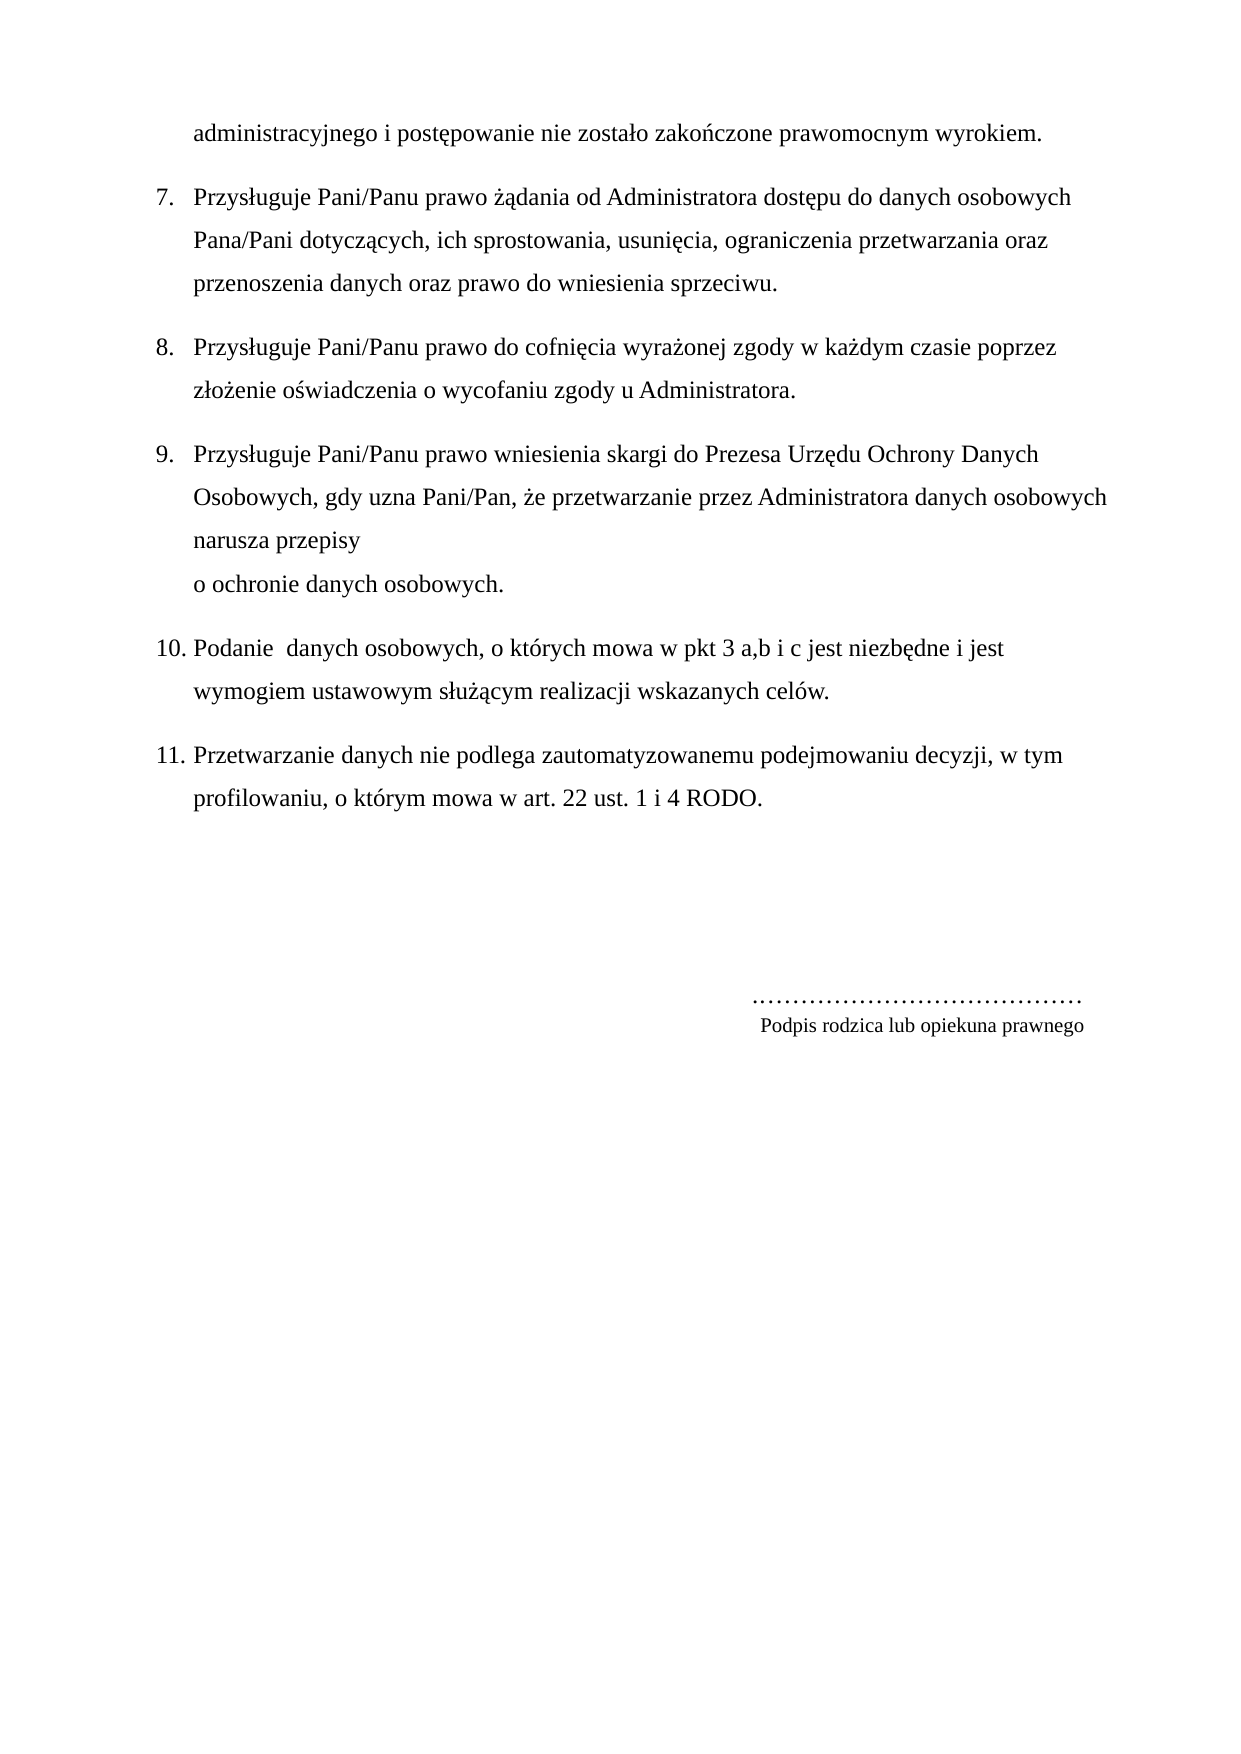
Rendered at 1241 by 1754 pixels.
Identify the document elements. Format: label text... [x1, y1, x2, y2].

list Podpis rodzica lub opiekuna prawnego [193, 1009, 1122, 1038]
list administracyjnego i postępowanie nie zostało zakończone prawomocnym wyrokiem. [156, 118, 1122, 147]
list Przysługuje Pani/Panu prawo wniesienia skargi do Prezesa Urzędu Ochrony Danych Osobowych, gdy uzna Pani/Pan, że przetwarzanie przez Administratora danych osobowych narusza przepisy o ochronie danych osobowych. [156, 439, 1122, 597]
list Podanie danych osobowych, o których mowa w pkt 3 a,b i c jest niezbędne i jest wymogiem ustawowym służącym realizacji wskazanych celów. [156, 633, 1122, 704]
list .………………………………… [636, 980, 1122, 1009]
list Przysługuje Pani/Panu prawo żądania od Administratora dostępu do danych osobowych Pana/Pani dotyczących, ich sprostowania, usunięcia, ograniczenia przetwarzania oraz przenoszenia danych oraz prawo do wniesienia sprzeciwu. [156, 182, 1122, 297]
list Przysługuje Pani/Panu prawo do cofnięcia wyrażonej zgody w każdym czasie poprzez złożenie oświadczenia o wycofaniu zgody u Administratora. [156, 332, 1122, 404]
list Przetwarzanie danych nie podlega zautomatyzowanemu podejmowaniu decyzji, w tym profilowaniu, o którym mowa w art. 22 ust. 1 i 4 RODO. [156, 740, 1122, 812]
